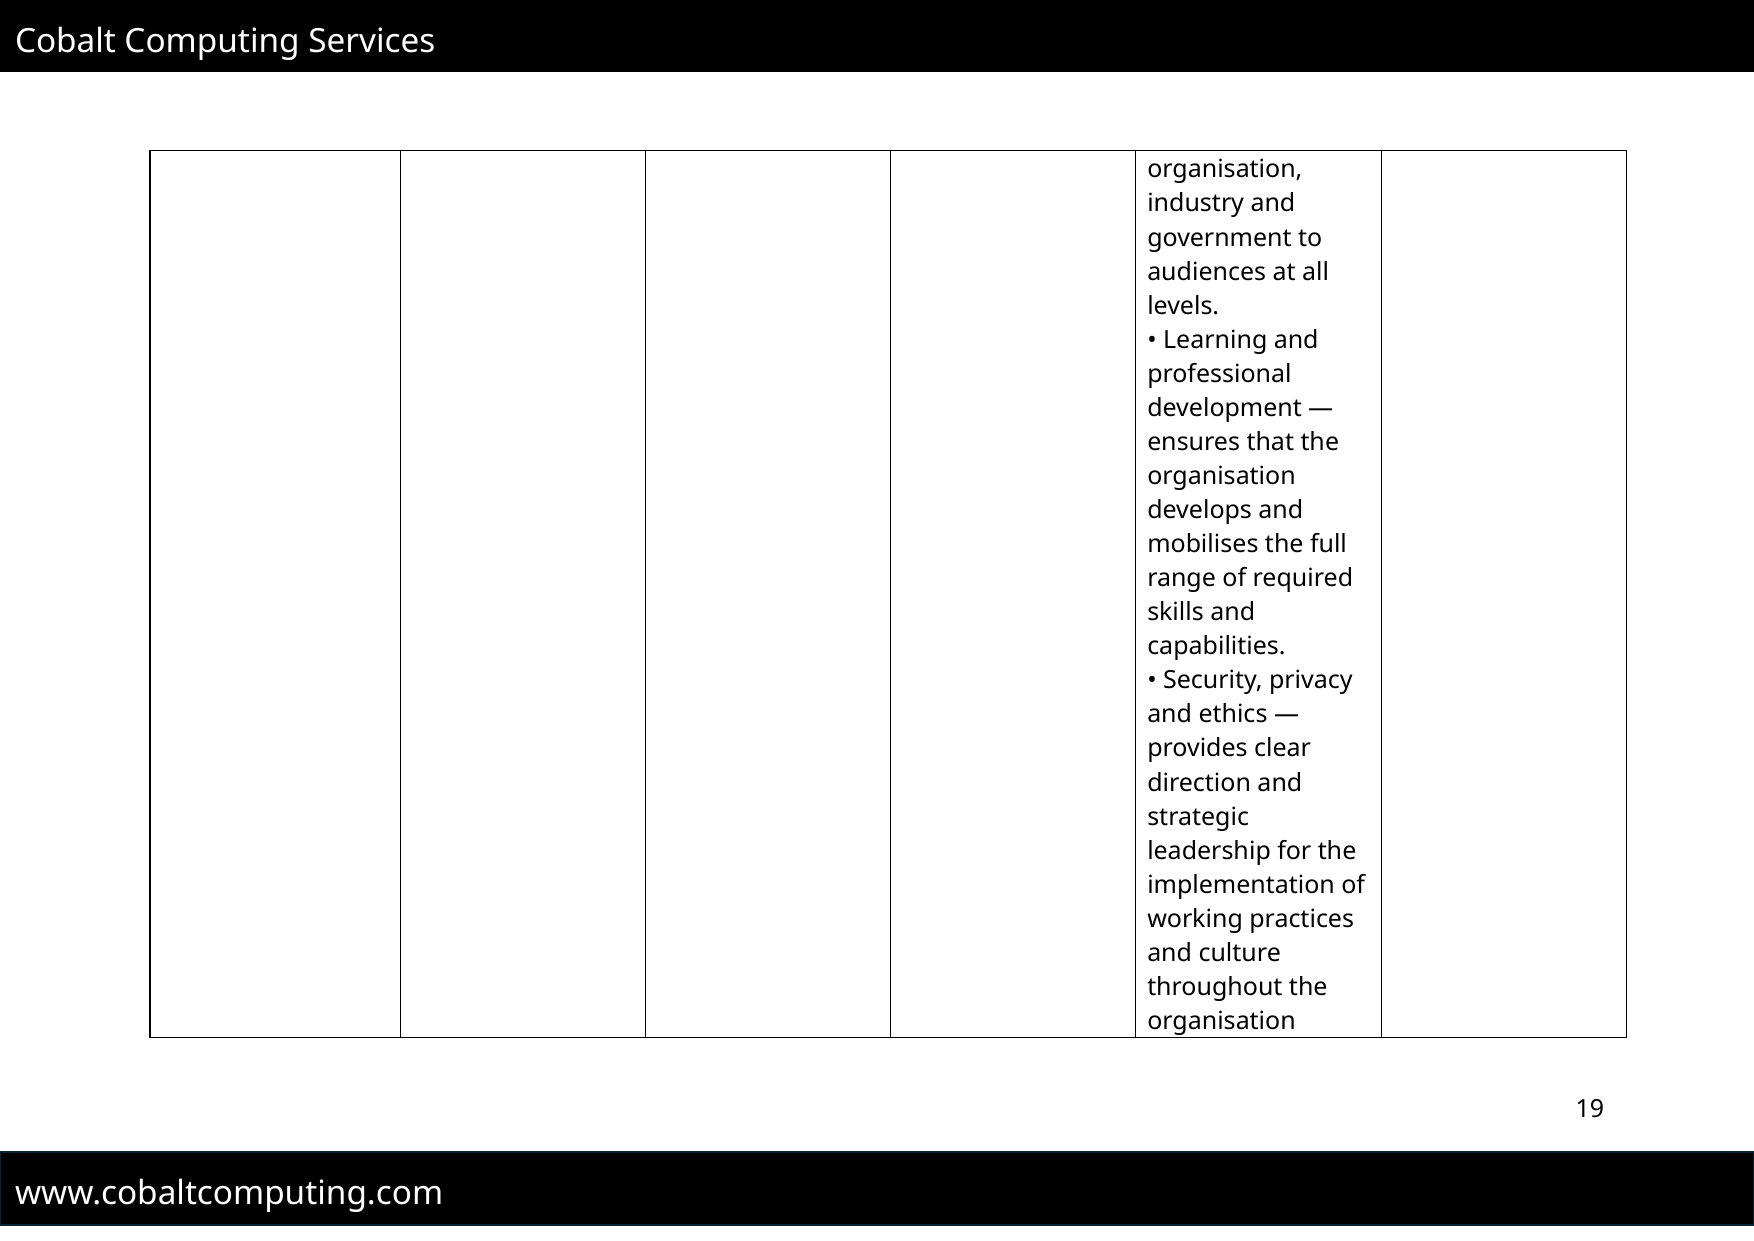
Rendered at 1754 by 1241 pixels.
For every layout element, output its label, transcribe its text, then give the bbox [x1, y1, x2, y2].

table_cell organisation, industry and government to audiences at all levels. • Learning and professional development — ensures that the organisation develops and mobilises the full range of required skills and capabilities. • Security, privacy and ethics — provides clear direction and strategic leadership for the implementation of working practices and culture throughout the organisation [1136, 151, 1381, 1037]
table_cell [891, 151, 1135, 1037]
table_cell [151, 151, 400, 1037]
table_cell [401, 151, 645, 1037]
table_cell [1382, 151, 1626, 1037]
table_cell [646, 151, 890, 1037]
